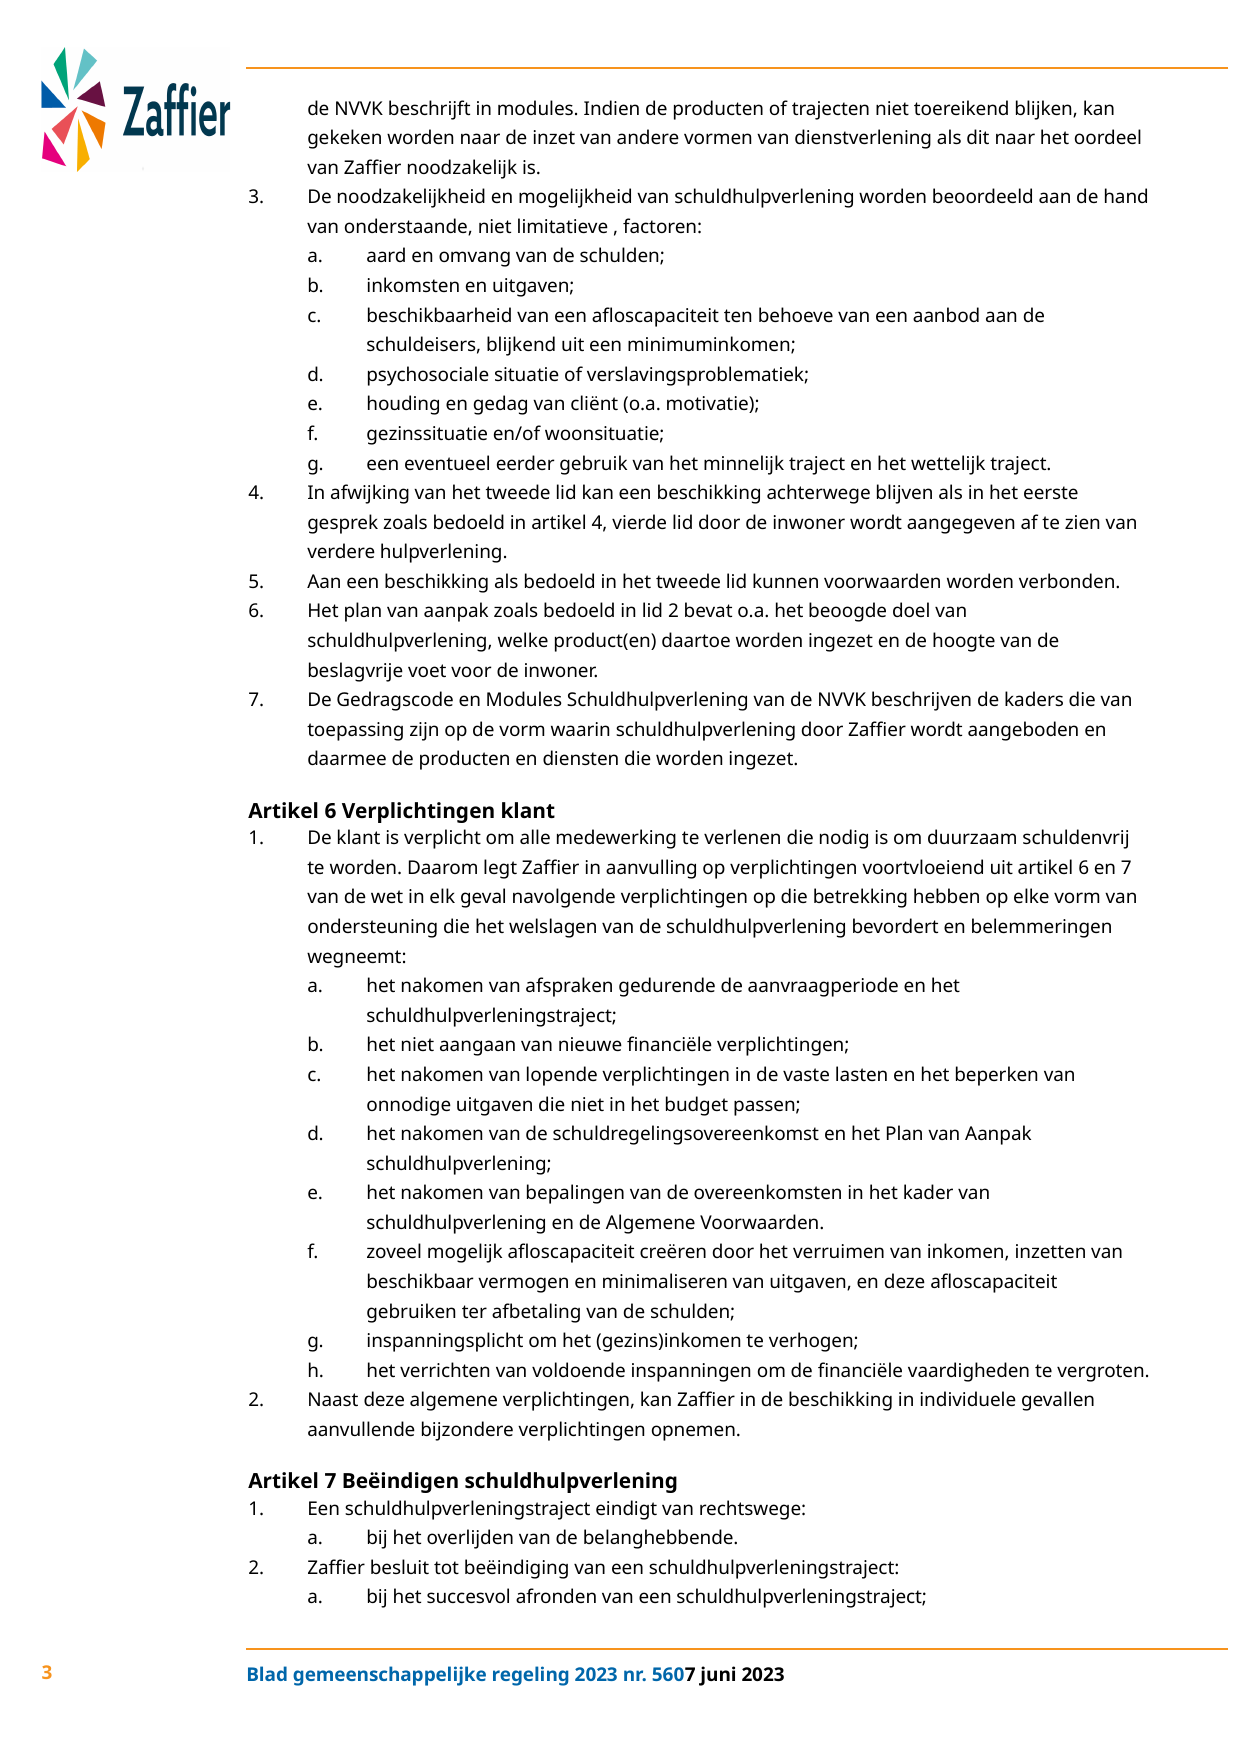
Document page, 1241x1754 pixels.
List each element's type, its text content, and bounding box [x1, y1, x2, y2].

list psychosociale situatie of verslavingsproblematiek; [307, 361, 1152, 387]
list bij het overlijden van de belanghebbende. [307, 1524, 1152, 1550]
list inspanningsplicht om het (gezins)inkomen te verhogen; [307, 1327, 1152, 1353]
list Het plan van aanpak zoals bedoeld in lid 2 bevat o.a. het beoogde doel van schuldhulpverlening, welke product(en) daartoe worden ingezet en de hoogte van de beslagvrije voet voor de inwoner. [248, 598, 1152, 683]
list het nakomen van de schuldregelingsovereenkomst en het Plan van Aanpak schuldhulpverlening; [307, 1120, 1152, 1176]
list De Gedragscode en Modules Schuldhulpverlening van de NVVK beschrijven de kaders die van toepassing zijn op de vorm waarin schuldhulpverlening door Zaffier wordt aangeboden en daarmee de producten en diensten die worden ingezet. [248, 686, 1152, 771]
list houding en gedag van cliënt (o.a. motivatie); [307, 391, 1152, 416]
list het verrichten van voldoende inspanningen om de financiële vaardigheden te vergroten. [307, 1357, 1152, 1383]
list Zaffier besluit tot beëindiging van een schuldhulpverleningstraject: [248, 1554, 1152, 1580]
list het nakomen van bepalingen van de overeenkomsten in het kader van schuldhulpverlening en de Algemene Voorwaarden. [307, 1179, 1152, 1235]
list zoveel mogelijk afloscapaciteit creëren door het verruimen van inkomen, inzetten van beschikbaar vermogen en minimaliseren van uitgaven, en deze afloscapaciteit gebruiken ter afbetaling van de schulden; [307, 1239, 1152, 1323]
list het nakomen van afspraken gedurende de aanvraagperiode en het schuldhulpverleningstraject; [307, 972, 1152, 1028]
list aard en omvang van de schulden; [307, 243, 1152, 268]
list een eventueel eerder gebruik van het minnelijk traject en het wettelijk traject. [307, 450, 1152, 476]
text Artikel 6 Verplichtingen klant [248, 796, 1152, 824]
list beschikbaarheid van een afloscapaciteit ten behoeve van een aanbod aan de schuldeisers, blijkend uit een minimuminkomen; [307, 302, 1152, 357]
list Een schuldhulpverleningstraject eindigt van rechtswege: [248, 1495, 1152, 1521]
list Naast deze algemene verplichtingen, kan Zaffier in de beschikking in individuele gevallen aanvullende bijzondere verplichtingen opnemen. [248, 1387, 1152, 1442]
list het nakomen van lopende verplichtingen in de vaste lasten en het beperken van onnodige uitgaven die niet in het budget passen; [307, 1061, 1152, 1116]
list de NVVK beschrijft in modules. Indien de producten of trajecten niet toereikend blijken, kan gekeken worden naar de inzet van andere vormen van dienstverlening als dit naar het oordeel van Zaffier noodzakelijk is. [248, 95, 1152, 180]
list In afwijking van het tweede lid kan een beschikking achterwege blijven als in het eerste gesprek zoals bedoeld in artikel 4, vierde lid door de inwoner wordt aangegeven af te zien van verdere hulpverlening. [248, 479, 1152, 564]
list bij het succesvol afronden van een schuldhulpverleningstraject; [307, 1584, 1152, 1609]
text Artikel 7 Beëindigen schuldhulpverlening [248, 1467, 1152, 1495]
list het niet aangaan van nieuwe financiële verplichtingen; [307, 1032, 1152, 1057]
list De klant is verplicht om alle medewerking te verlenen die nodig is om duurzaam schuldenvrij te worden. Daarom legt Zaffier in aanvulling op verplichtingen voortvloeiend uit artikel 6 en 7 van de wet in elk geval navolgende verplichtingen op die betrekking hebben op elke vorm van ondersteuning die het welslagen van de schuldhulpverlening bevordert en belemmeringen wegneemt: [248, 824, 1152, 968]
picture [41, 47, 231, 172]
list inkomsten en uitgaven; [307, 272, 1152, 298]
list De noodzakelijkheid en mogelijkheid van schuldhulpverlening worden beoordeeld aan de hand van onderstaande, niet limitatieve , factoren: [248, 183, 1152, 239]
list Aan een beschikking als bedoeld in het tweede lid kunnen voorwaarden worden verbonden. [248, 568, 1152, 594]
list gezinssituatie en/of woonsituatie; [307, 420, 1152, 446]
